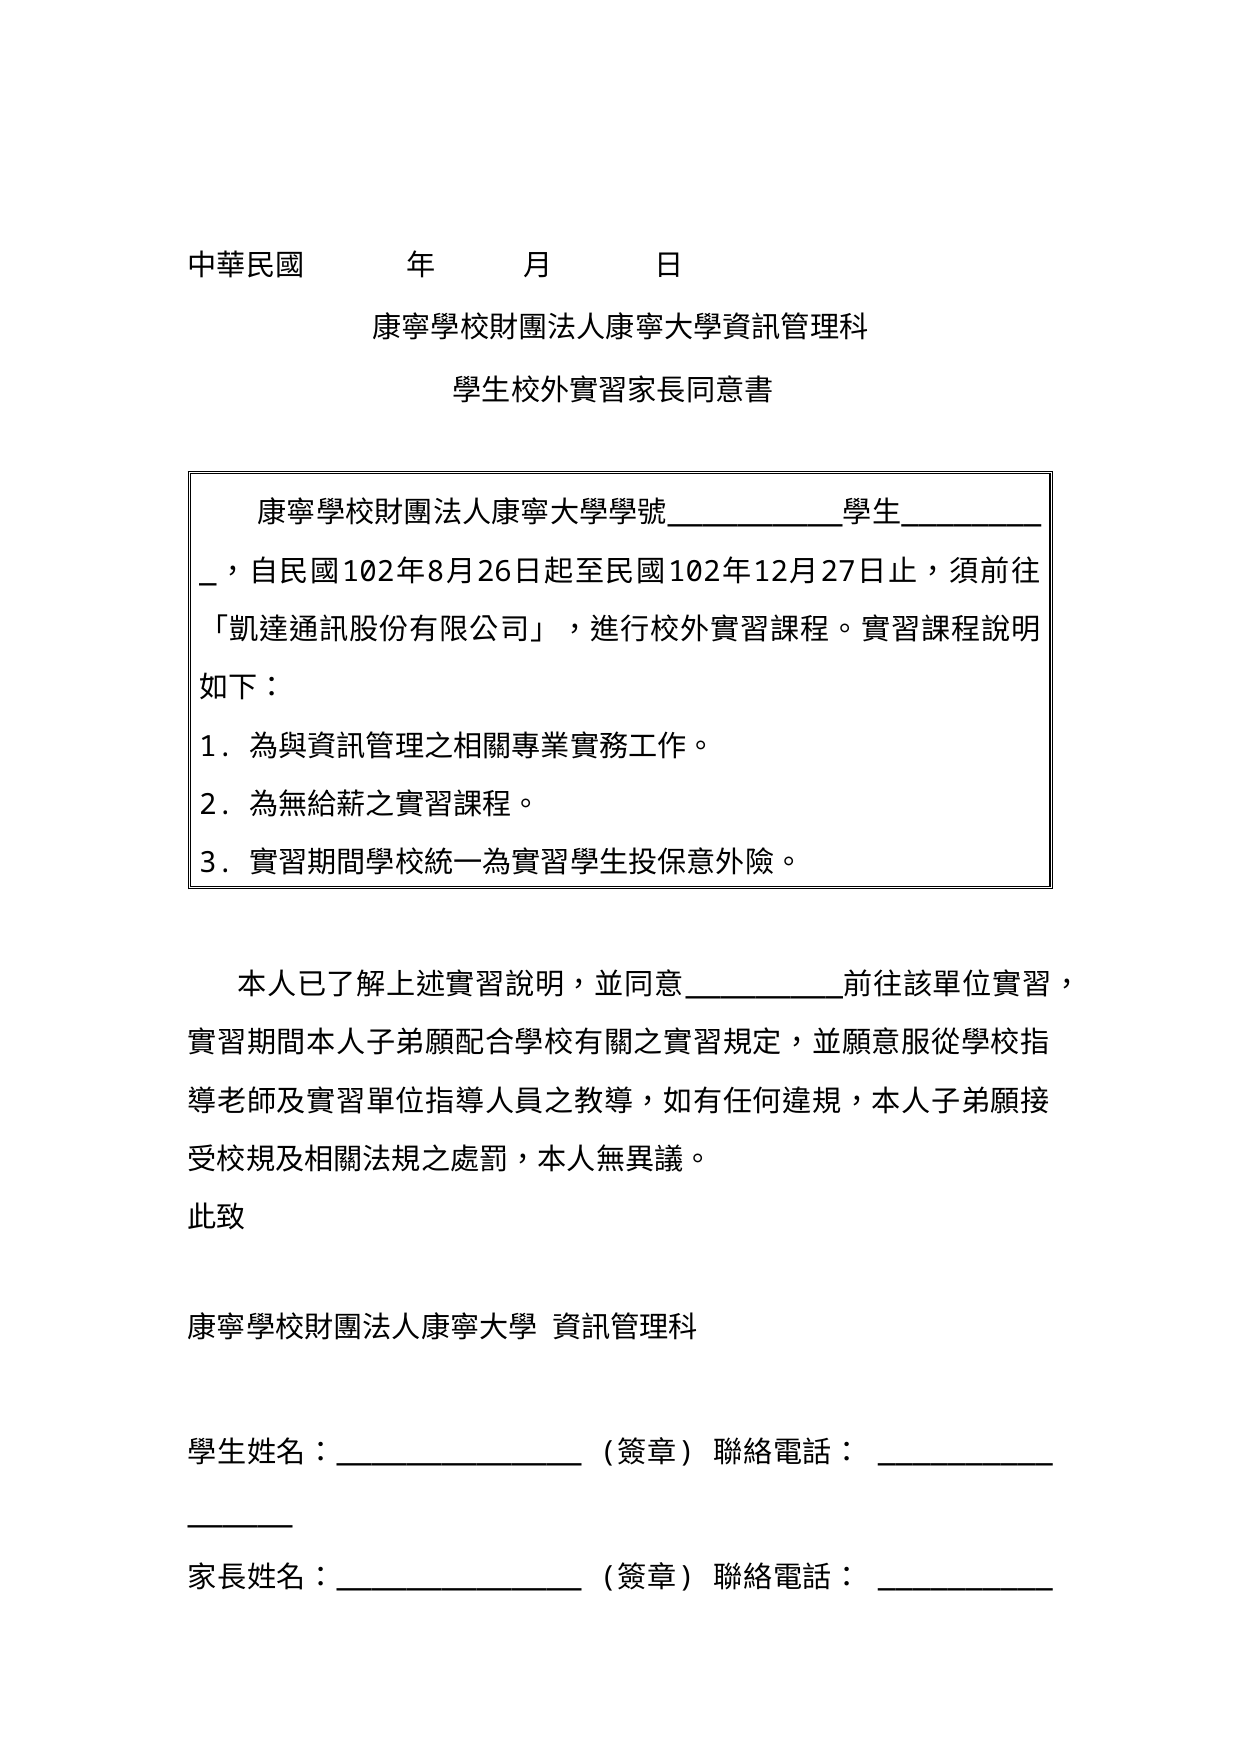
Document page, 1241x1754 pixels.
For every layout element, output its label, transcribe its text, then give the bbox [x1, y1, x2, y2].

text 康寧學校財團法人康寧大學學號__________學生_________，自民國102年8月26日起至民國102年12月27日止，須前往「凱達通訊股份有限公司」，進行校外實習課程。實習課程說明如下： [191, 474, 1049, 704]
text 學生校外實習家長同意書 [187, 346, 1053, 408]
text 學生姓名：______________ (簽章) 聯絡電話： ________________ [187, 1408, 1053, 1533]
list 實習期間學校統一為實習學生投保意外險。 [191, 821, 1049, 886]
list 為無給薪之實習課程。 [191, 762, 1049, 821]
list 為與資訊管理之相關專業實務工作。 [191, 704, 1049, 762]
text 家長姓名：______________ (簽章) 聯絡電話： __________ [187, 1533, 1053, 1596]
text 中華民國 年 月 日 [187, 221, 1053, 283]
text 康寧學校財團法人康寧大學資訊管理科 [187, 283, 1053, 346]
text 此致 [187, 1181, 1053, 1239]
text 本人已了解上述實習說明，並同意_________前往該單位實習，實習期間本人子弟願配合學校有關之實習規定，並願意服從學校指導老師及實習單位指導人員之教導，如有任何違規，本人子弟願接受校規及相關法規之處罰，本人無異議。 [187, 948, 1053, 1181]
text 康寧學校財團法人康寧大學 資訊管理科 [187, 1283, 1053, 1346]
